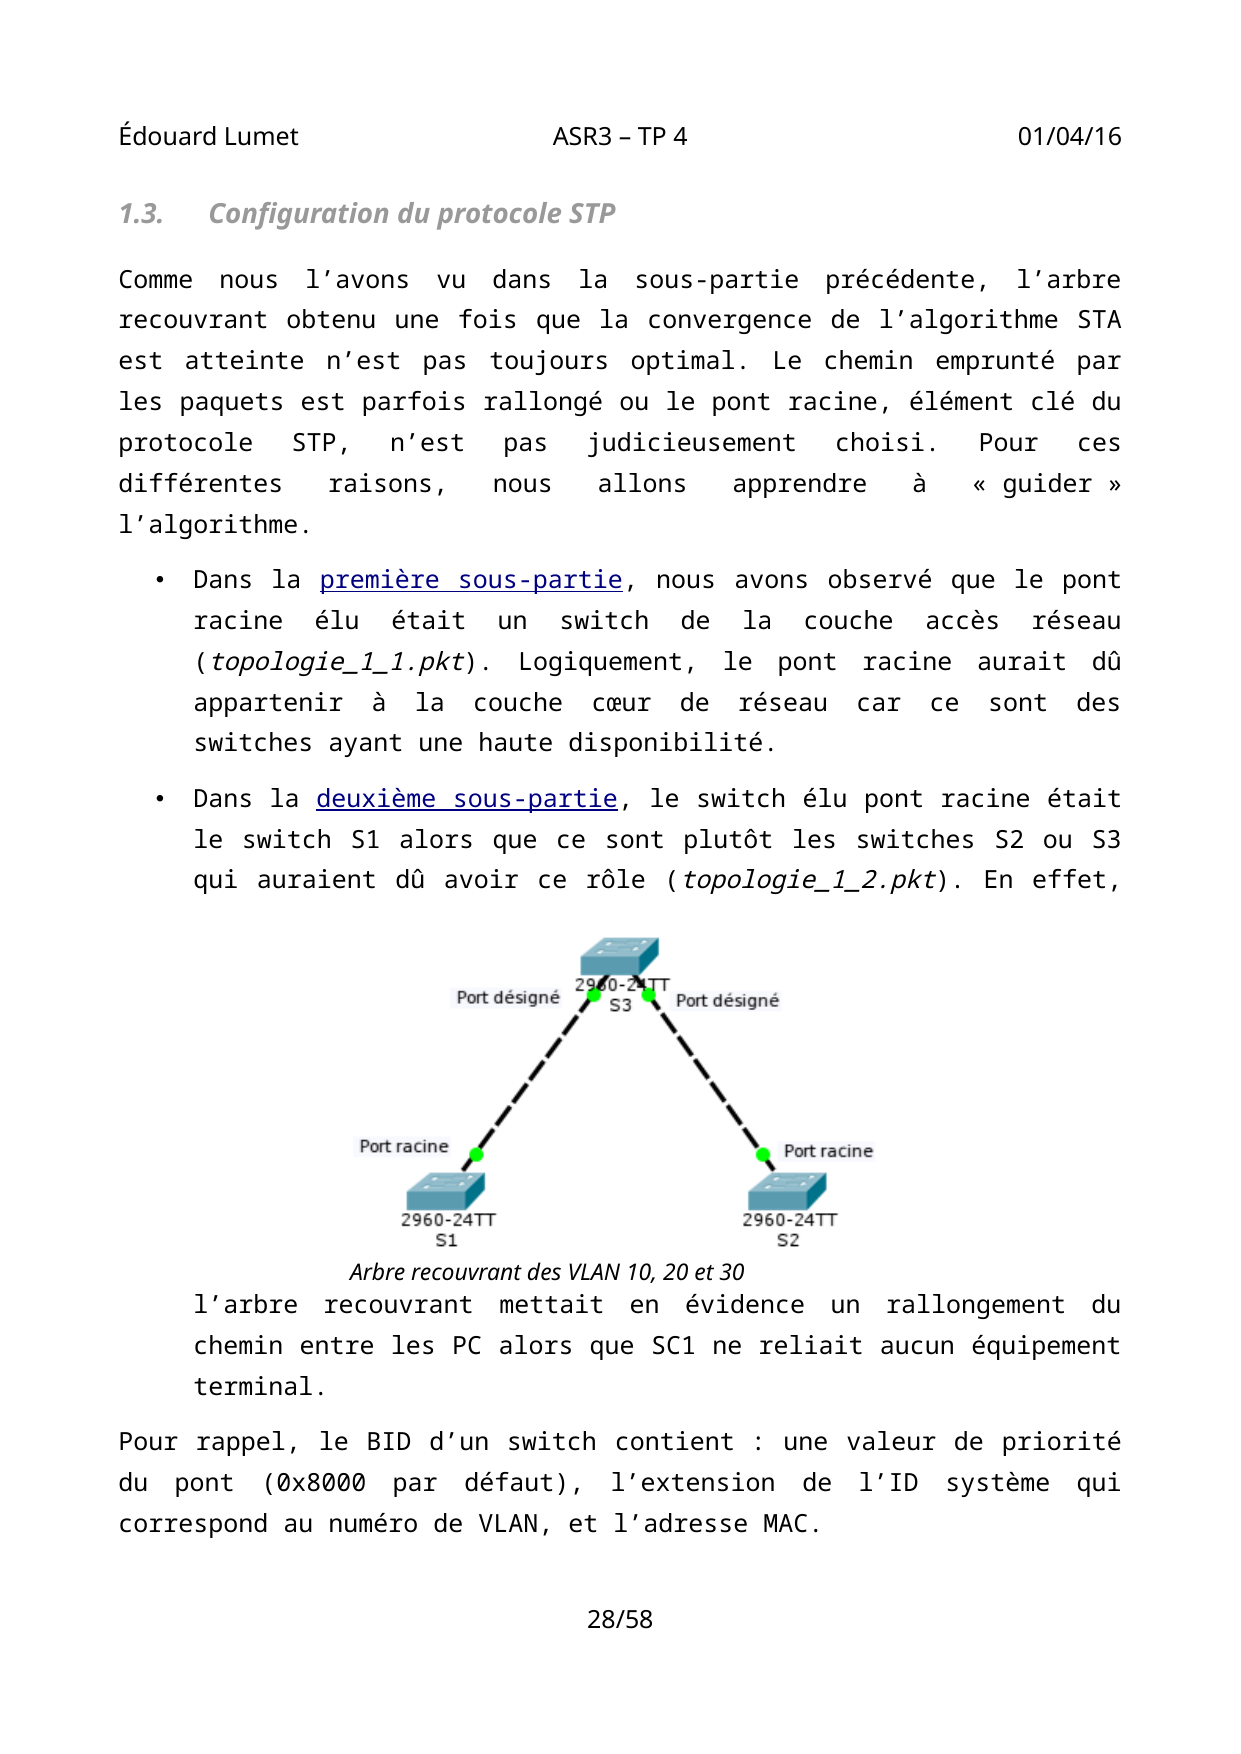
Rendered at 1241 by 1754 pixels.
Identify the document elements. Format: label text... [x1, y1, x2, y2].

text Arbre recouvrant des VLAN 10, 20 et 30 [350, 1256, 890, 1287]
list Dans la première sous-partie, nous avons observé que le pont racine élu était un switch de la couche accès réseau (topologie_1_1.pkt). Logiquement, le pont racine aurait dû appartenir à la couche cœur de réseau car ce sont des switches ayant une haute disponibilité. [156, 562, 1122, 759]
subtitle Configuration du protocole STP [118, 194, 1122, 232]
text Comme nous l’avons vu dans la sous-partie précédente, l’arbre recouvrant obtenu une fois que la convergence de l’algorithme STA est atteinte n’est pas toujours optimal. Le chemin emprunté par les paquets est parfois rallongé ou le pont racine, élément clé du protocole STP, n’est pas judicieusement choisi. Pour ces différentes raisons, nous allons apprendre à « guider » l’algorithme. [118, 261, 1122, 540]
text Pour rappel, le BID d’un switch contient : une valeur de priorité du pont (0x8000 par défaut), l’extension de l’ID système qui correspond au numéro de VLAN, et l’adresse MAC. [118, 1424, 1122, 1539]
list Dans la deuxième sous-partie, le switch élu pont racine était le switch S1 alors que ce sont plutôt les switches S2 ou S3 qui auraient dû avoir ce rôle (topologie_1_2.pkt). En effet, l’arbre recouvrant mettait en évidence un rallongement du chemin entre les PC alors que SC1 ne reliait aucun équipement terminal. [156, 780, 1122, 1402]
picture [349, 927, 891, 1256]
